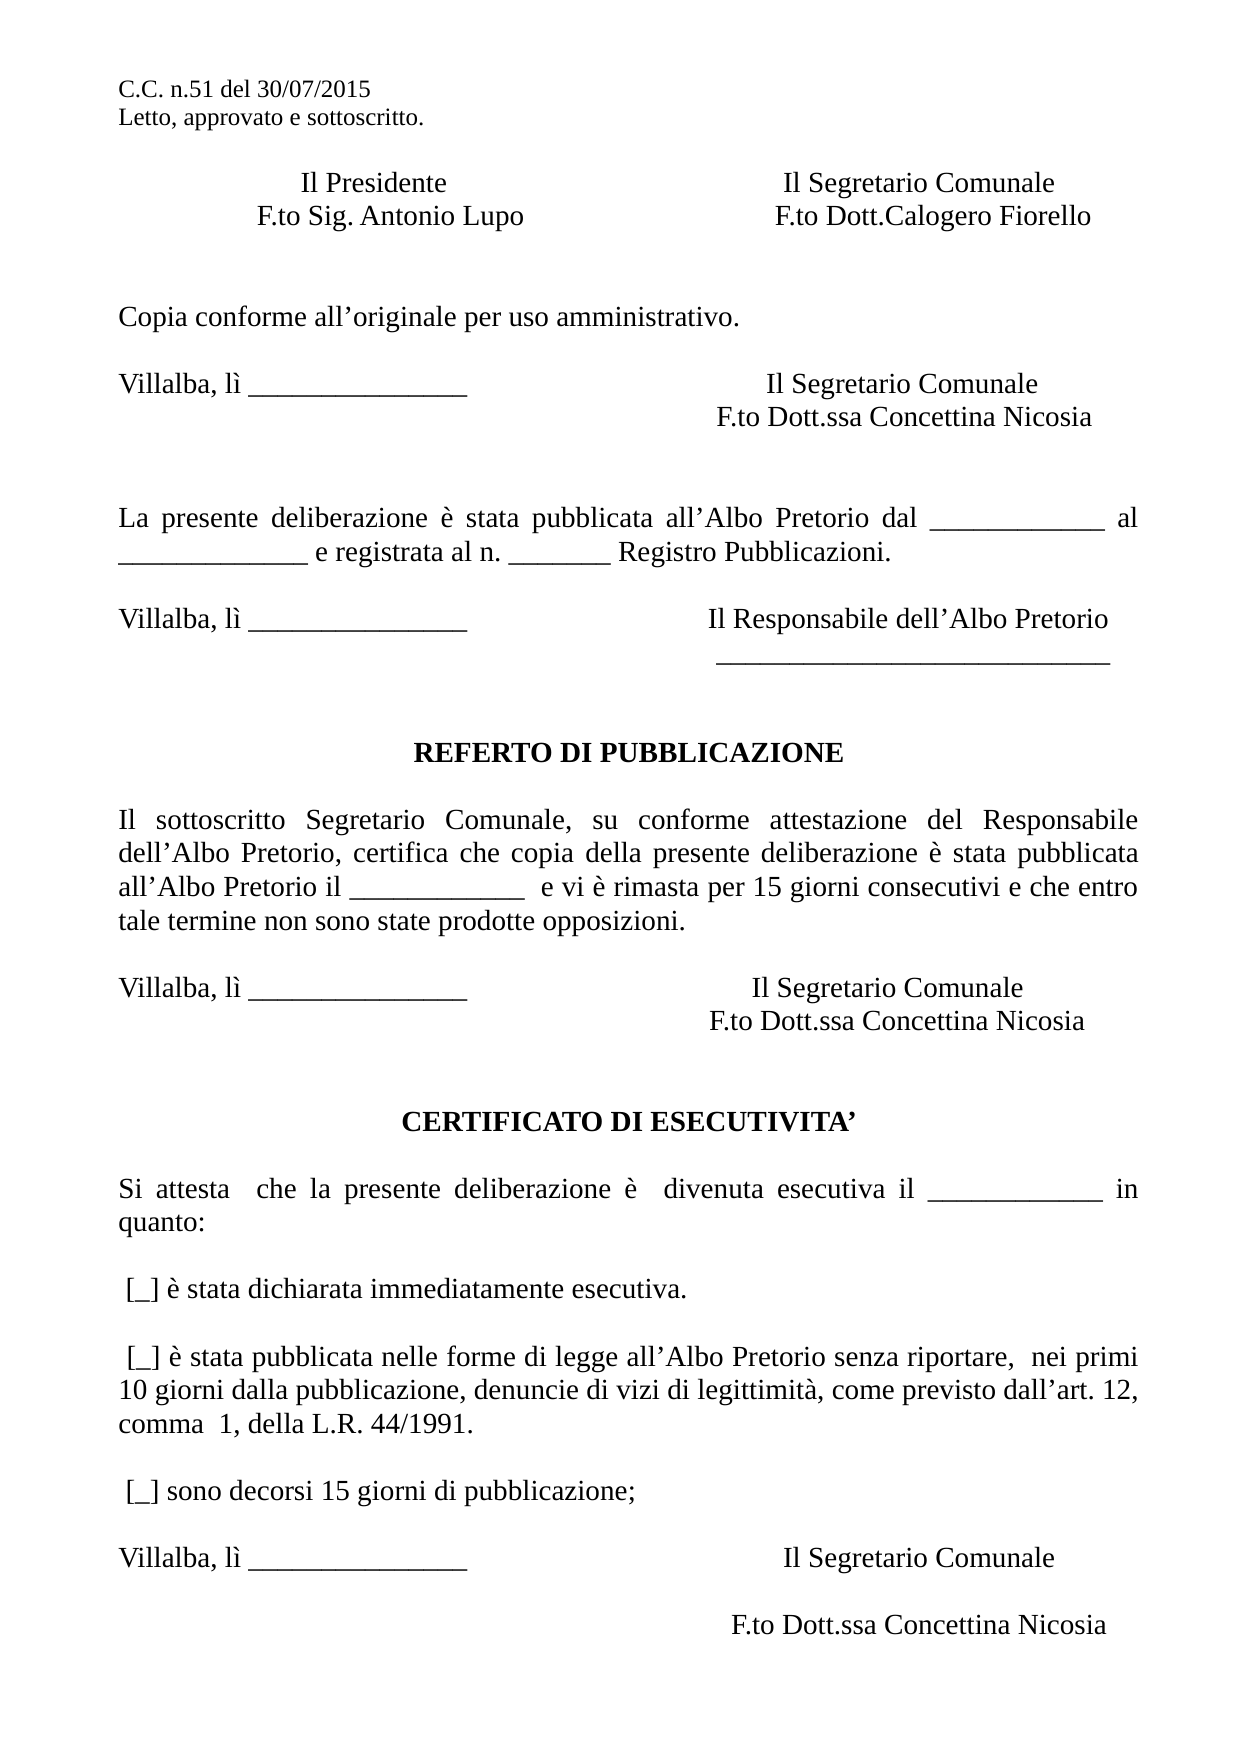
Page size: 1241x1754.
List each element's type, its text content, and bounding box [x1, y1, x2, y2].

text CERTIFICATO DI ESECUTIVITA’ [118, 1104, 1140, 1137]
text Villalba, lì _______________ Il Segretario Comunale [118, 366, 1140, 399]
text C.C. n.51 del 30/07/2015 [118, 74, 1140, 102]
text F.to Dott.ssa Concettina Nicosia [118, 1607, 1140, 1641]
text Villalba, lì _______________ Il Segretario Comunale [118, 970, 1140, 1003]
text La presente deliberazione è stata pubblicata all’Albo Pretorio dal ____________ al _____________ e registrata al n. _______ Registro Pubblicazioni. [118, 500, 1140, 567]
text Si attesta che la presente deliberazione è divenuta esecutiva il ____________ in quanto: [118, 1171, 1140, 1238]
text F.to Dott.ssa Concettina Nicosia [118, 399, 1140, 433]
text [_] è stata dichiarata immediatamente esecutiva. [118, 1272, 1140, 1305]
text ___________________________ [709, 634, 1140, 668]
text F.to Dott.ssa Concettina Nicosia [118, 1003, 1140, 1037]
text Il Presidente Il Segretario Comunale [118, 165, 1140, 198]
text F.to Sig. Antonio Lupo F.to Dott.Calogero Fiorello [118, 198, 1140, 232]
text Villalba, lì _______________ Il Responsabile dell’Albo Pretorio [118, 601, 1140, 634]
text [_] sono decorsi 15 giorni di pubblicazione; [118, 1473, 1140, 1506]
text REFERTO DI PUBBLICAZIONE [118, 735, 1140, 768]
text Villalba, lì _______________ Il Segretario Comunale [118, 1540, 1140, 1573]
text Copia conforme all’originale per uso amministrativo. [118, 299, 1140, 332]
text Letto, approvato e sottoscritto. [118, 102, 1140, 131]
text [_] è stata pubblicata nelle forme di legge all’Albo Pretorio senza riportare, nei primi 10 giorni dalla pubblicazione, denuncie di vizi di legittimità, come previsto dall’art. 12, comma 1, della L.R. 44/1991. [118, 1339, 1140, 1439]
text Il sottoscritto Segretario Comunale, su conforme attestazione del Responsabile dell’Albo Pretorio, certifica che copia della presente deliberazione è stata pubblicata all’Albo Pretorio il ____________ e vi è rimasta per 15 giorni consecutivi e che entro tale termine non sono state prodotte opposizioni. [118, 802, 1140, 936]
